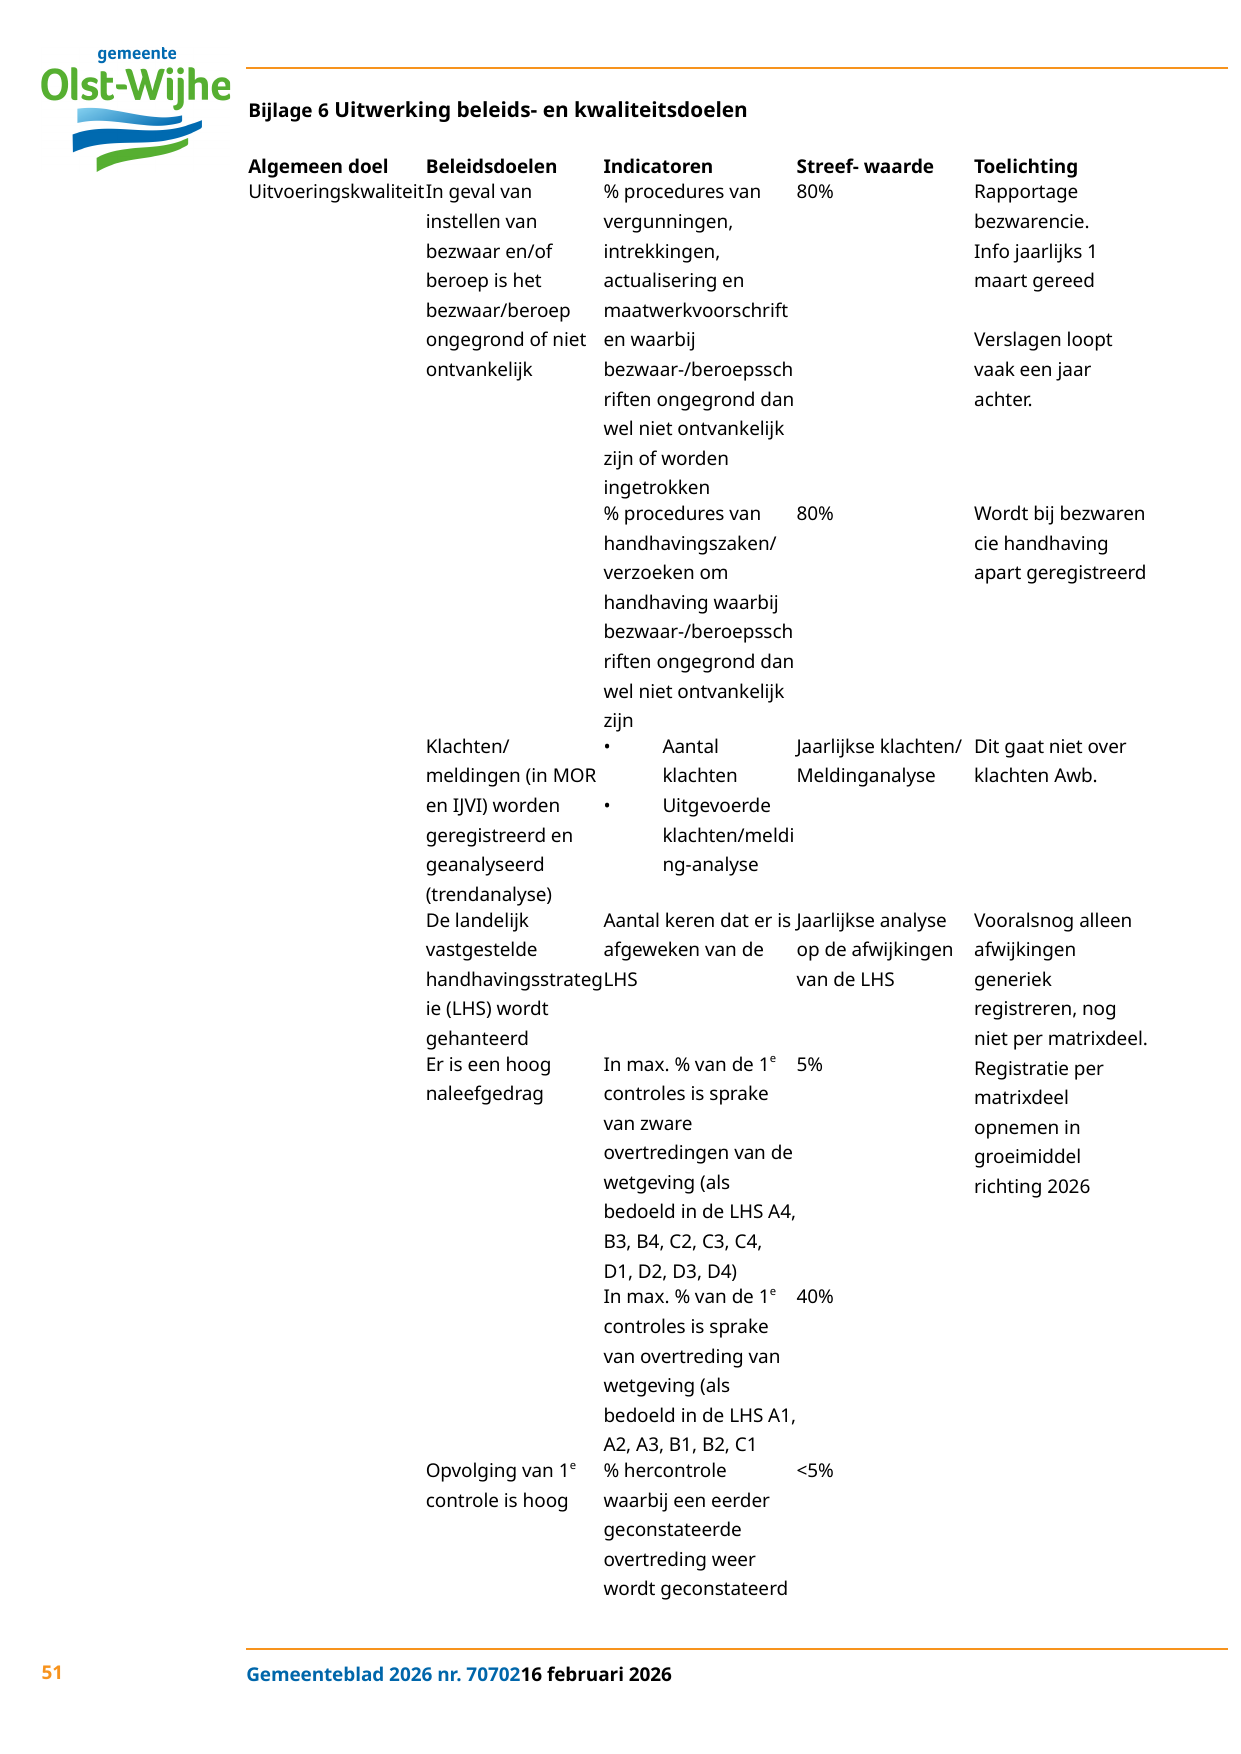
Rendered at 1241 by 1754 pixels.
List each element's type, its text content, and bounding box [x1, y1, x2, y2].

table_cell Klachten/ meldingen (in MOR en IJVI) worden geregistreerd en geanalyseerd (trendanalyse) [426, 733, 603, 907]
table_cell <5% [796, 1457, 974, 1601]
table_cell 40% [796, 1284, 974, 1457]
table_header Algemeen doel [248, 153, 426, 179]
table_cell Aantal keren dat er is afgeweken van de LHS [603, 907, 796, 1051]
table_cell Jaarlijkse analyse op de afwijkingen van de LHS [796, 907, 974, 1051]
table_cell Vooralsnog alleen afwijkingen generiek registreren, nog niet per matrixdeel. Registratie per matrixdeel opnemen in groeimiddel richting 2026 [974, 907, 1152, 1601]
table_cell Jaarlijkse klachten/ Meldinganalyse [796, 733, 974, 907]
table_cell % hercontrole waarbij een eerder geconstateerde overtreding weer wordt geconstateerd [603, 1457, 796, 1601]
table_header Toelichting [974, 153, 1152, 179]
table_cell Aantal klachten Uitgevoerde klachten/melding-analyse [603, 733, 796, 907]
table_cell Opvolging van 1e controle is hoog [426, 1457, 603, 1601]
table_cell % procedures van vergunningen, intrekkingen, actualisering en maatwerkvoorschriften waarbij bezwaar-/beroepsschriften ongegrond dan wel niet ontvankelijk zijn of worden ingetrokken [603, 179, 796, 500]
table_cell In max. % van de 1e controles is sprake van zware overtredingen van de wetgeving (als bedoeld in de LHS A4, B3, B4, C2, C3, C4, D1, D2, D3, D4) [603, 1051, 796, 1284]
table_cell Rapportage bezwarencie. Info jaarlijks 1 maart gereed Verslagen loopt vaak een jaar achter. [974, 179, 1152, 500]
table_cell 5% [796, 1051, 974, 1284]
table_cell De landelijk vastgestelde handhavingsstrategie (LHS) wordt gehanteerd [426, 907, 603, 1051]
table_cell In geval van instellen van bezwaar en/of beroep is het bezwaar/beroep ongegrond of niet ontvankelijk [426, 179, 603, 733]
table_cell In max. % van de 1e controles is sprake van overtreding van wetgeving (als bedoeld in de LHS A1, A2, A3, B1, B2, C1 [603, 1284, 796, 1457]
table_header Beleidsdoelen [426, 153, 603, 179]
table_cell Dit gaat niet over klachten Awb. [974, 733, 1152, 907]
table_cell 80% [796, 179, 974, 500]
table_cell % procedures van handhavingszaken/ verzoeken om handhaving waarbij bezwaar-/beroepsschriften ongegrond dan wel niet ontvankelijk zijn [603, 500, 796, 733]
table_header Streef- waarde [796, 153, 974, 179]
picture [41, 47, 231, 172]
table_cell Uitvoeringskwaliteit [248, 179, 426, 1601]
table_cell Wordt bij bezwaren cie handhaving apart geregistreerd [974, 500, 1152, 733]
table_cell Er is een hoog naleefgedrag [426, 1051, 603, 1457]
table_cell 80% [796, 500, 974, 733]
text Bijlage 6 Uitwerking beleids- en kwaliteitsdoelen [248, 95, 1152, 123]
table_header Indicatoren [603, 153, 796, 179]
